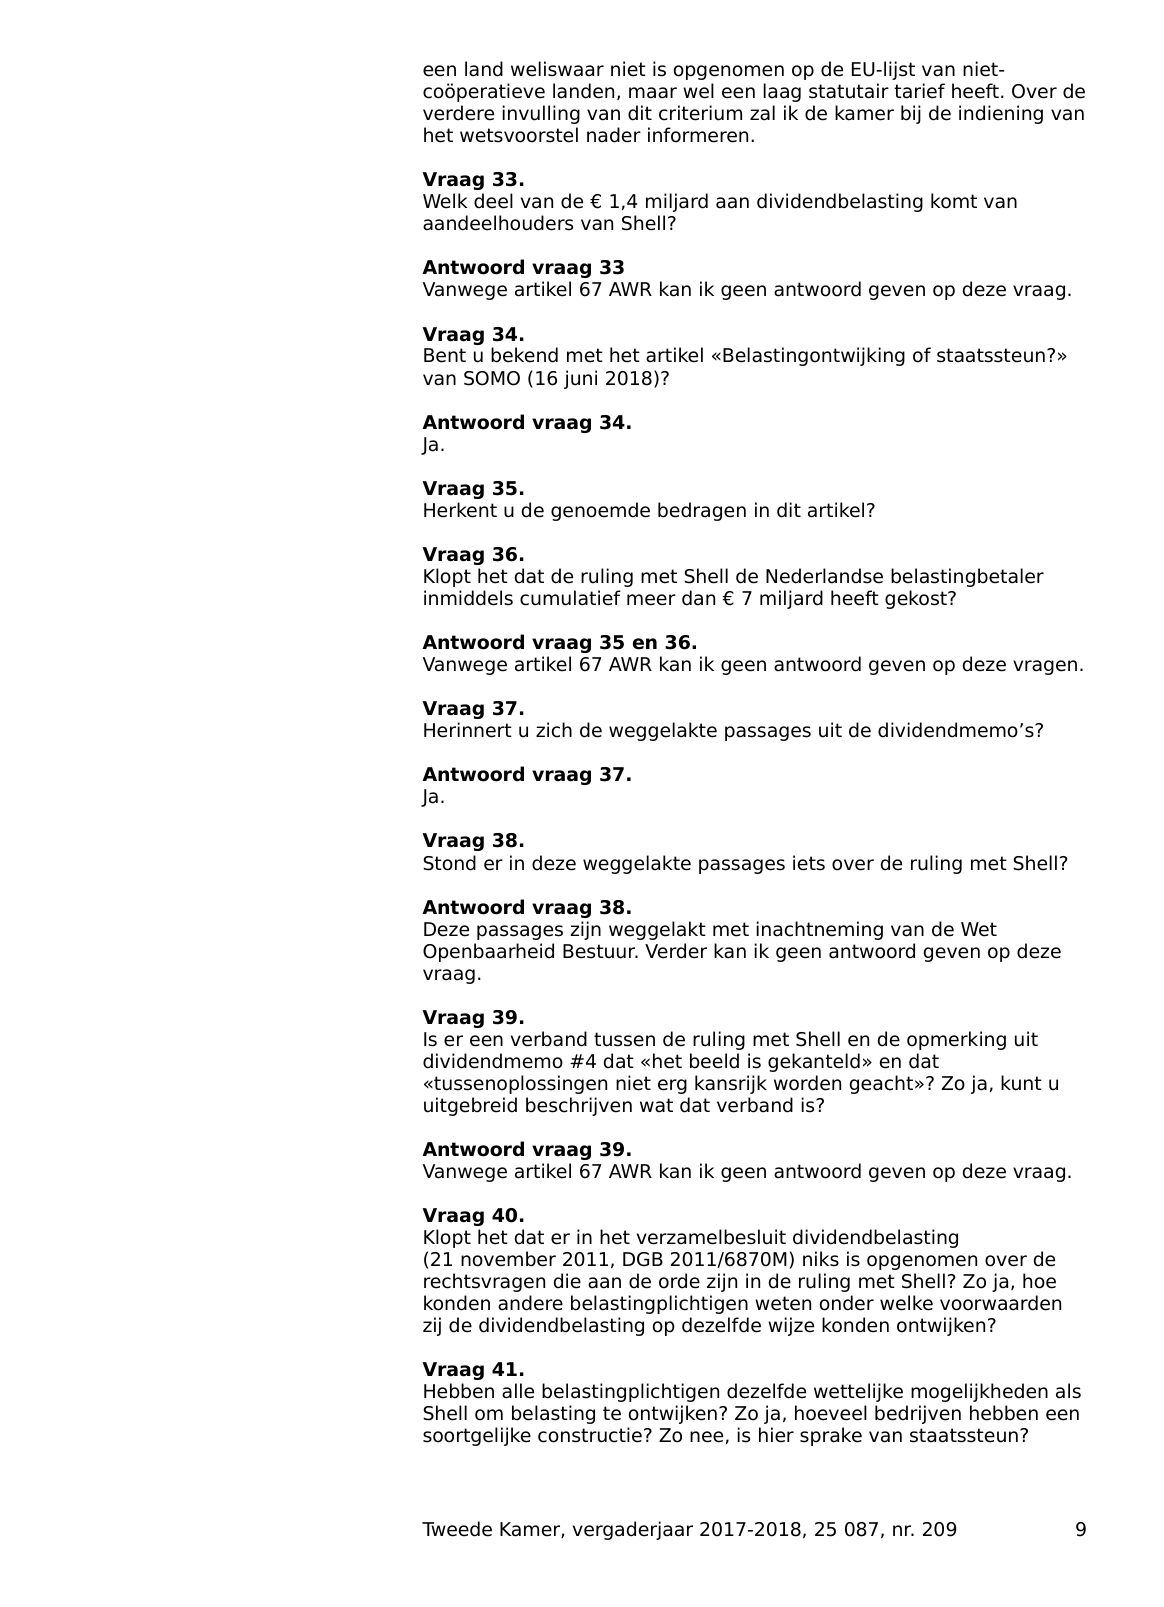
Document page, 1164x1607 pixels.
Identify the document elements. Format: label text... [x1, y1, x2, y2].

text Vraag 41. [422, 1359, 1087, 1381]
text Vanwege artikel 67 AWR kan ik geen antwoord geven op deze vraag. [422, 279, 1087, 301]
text Vanwege artikel 67 AWR kan ik geen antwoord geven op deze vragen. [422, 654, 1087, 676]
text Klopt het dat er in het verzamelbesluit dividendbelasting (21 november 2011, DGB 2011/6870M) niks is opgenomen over de rechtsvragen die aan de orde zijn in de ruling met Shell? Zo ja, hoe konden andere belastingplichtigen weten onder welke voorwaarden zij de dividendbelasting op dezelfde wijze konden ontwijken? [422, 1227, 1087, 1337]
text Stond er in deze weggelakte passages iets over de ruling met Shell? [422, 852, 1087, 874]
text Vraag 35. [422, 478, 1087, 500]
text Bent u bekend met het artikel «Belastingontwijking of staatssteun?» van SOMO (16 juni 2018)? [422, 345, 1087, 389]
text een land weliswaar niet is opgenomen op de EU-lijst van niet-coöperatieve landen, maar wel een laag statutair tarief heeft. Over de verdere invulling van dit criterium zal ik de kamer bij de indiening van het wetsvoorstel nader informeren. [422, 59, 1087, 147]
text Antwoord vraag 33 [422, 257, 1087, 279]
text Vraag 39. [422, 1007, 1087, 1029]
text Antwoord vraag 34. [422, 412, 1087, 433]
text Antwoord vraag 39. [422, 1139, 1087, 1161]
text Herinnert u zich de weggelakte passages uit de dividendmemo’s? [422, 720, 1087, 742]
text Vraag 40. [422, 1205, 1087, 1227]
text Vraag 33. [422, 169, 1087, 191]
text Ja. [422, 433, 1087, 456]
text Is er een verband tussen de ruling met Shell en de opmerking uit dividendmemo #4 dat «het beeld is gekanteld» en dat «tussenoplossingen niet erg kansrijk worden geacht»? Zo ja, kunt u uitgebreid beschrijven wat dat verband is? [422, 1029, 1087, 1117]
text Hebben alle belastingplichtigen dezelfde wettelijke mogelijkheden als Shell om belasting te ontwijken? Zo ja, hoeveel bedrijven hebben een soortgelijke constructie? Zo nee, is hier sprake van staatssteun? [422, 1381, 1087, 1447]
text Herkent u de genoemde bedragen in dit artikel? [422, 500, 1087, 522]
text Welk deel van de € 1,4 miljard aan dividendbelasting komt van aandeelhouders van Shell? [422, 191, 1087, 235]
text Vraag 38. [422, 830, 1087, 852]
text Vraag 36. [422, 544, 1087, 566]
text Antwoord vraag 38. [422, 897, 1087, 918]
text Vanwege artikel 67 AWR kan ik geen antwoord geven op deze vraag. [422, 1161, 1087, 1183]
text Klopt het dat de ruling met Shell de Nederlandse belastingbetaler inmiddels cumulatief meer dan € 7 miljard heeft gekost? [422, 566, 1087, 610]
text Deze passages zijn weggelakt met inachtneming van de Wet Openbaarheid Bestuur. Verder kan ik geen antwoord geven op deze vraag. [422, 918, 1087, 984]
text Vraag 37. [422, 698, 1087, 720]
text Vraag 34. [422, 323, 1087, 345]
text Antwoord vraag 35 en 36. [422, 632, 1087, 654]
text Antwoord vraag 37. [422, 764, 1087, 786]
text Ja. [422, 786, 1087, 808]
